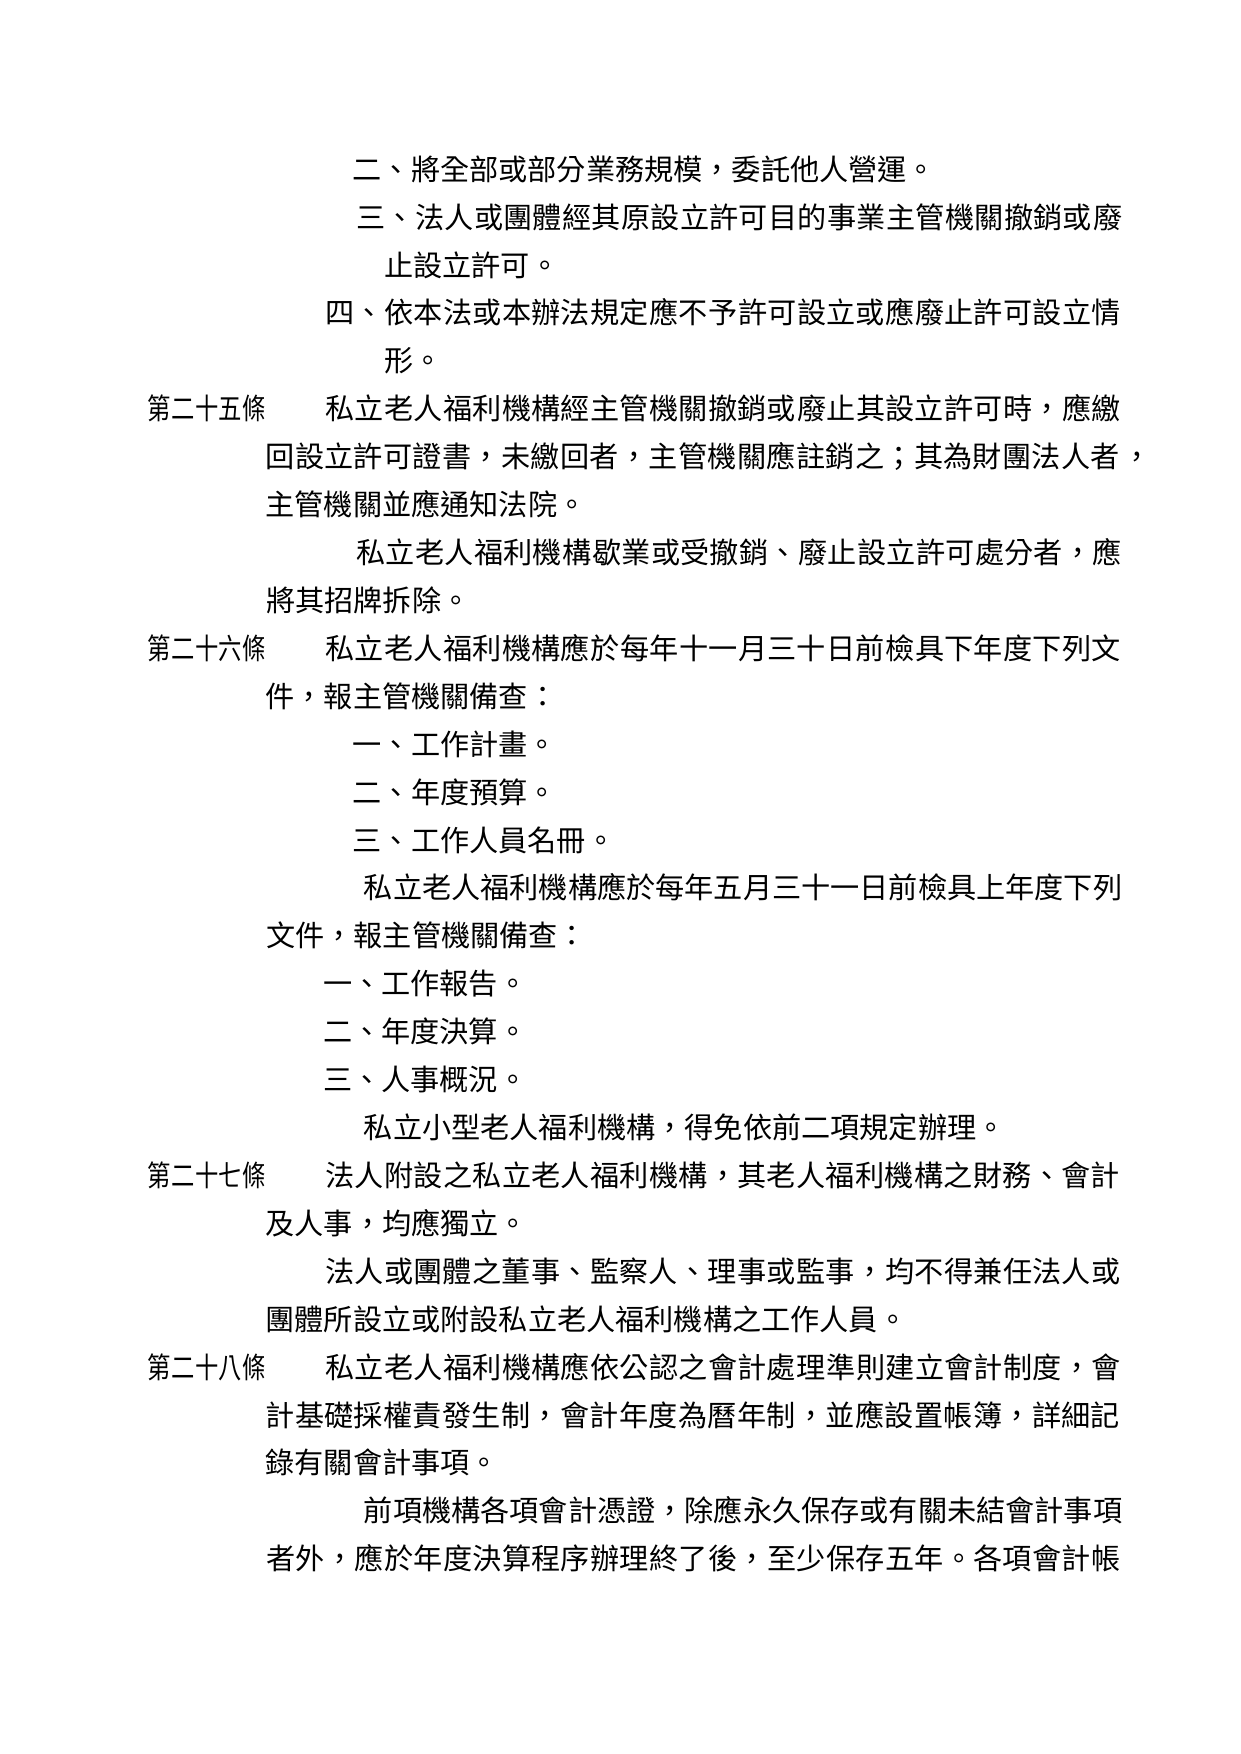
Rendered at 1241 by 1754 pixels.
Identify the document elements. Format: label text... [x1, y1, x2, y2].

text 四、依本法或本辦法規定應不予許可設立或應廢止許可設立情形。 [177, 286, 1122, 381]
text 前項機構各項會計憑證，除應永久保存或有關未結會計事項者外，應於年度決算程序辦理終了後，至少保存五年。各項會計帳 [119, 1483, 1122, 1579]
text 三、人事概況。 [119, 1052, 1122, 1100]
text 二、年度預算。 [177, 765, 1122, 813]
text 一、工作報告。 [119, 956, 1122, 1004]
text 二、將全部或部分業務規模，委託他人營運。 [177, 142, 1122, 190]
text 第二十五條 私立老人福利機構經主管機關撤銷或廢止其設立許可時，應繳回設立許可證書，未繳回者，主管機關應註銷之；其為財團法人者，主管機關並應通知法院。 [148, 381, 1122, 525]
text 第二十六條 私立老人福利機構應於每年十一月三十日前檢具下年度下列文件，報主管機關備查： [148, 621, 1122, 717]
text 法人或團體之董事、監察人、理事或監事，均不得兼任法人或團體所設立或附設私立老人福利機構之工作人員。 [148, 1244, 1122, 1340]
text 三、法人或團體經其原設立許可目的事業主管機關撤銷或廢止設立許可。 [177, 190, 1122, 286]
text 私立老人福利機構應於每年五月三十一日前檢具上年度下列文件，報主管機關備查： [119, 861, 1122, 956]
text 私立老人福利機構歇業或受撤銷、廢止設立許可處分者，應將其招牌拆除。 [178, 525, 1122, 621]
text 三、工作人員名冊。 [177, 813, 1122, 861]
text 第二十八條 私立老人福利機構應依公認之會計處理準則建立會計制度，會計基礎採權責發生制，會計年度為曆年制，並應設置帳簿，詳細記錄有關會計事項。 [148, 1340, 1122, 1483]
text 二、年度決算。 [119, 1004, 1122, 1052]
text 一、工作計畫。 [177, 717, 1122, 765]
text 第二十七條 法人附設之私立老人福利機構，其老人福利機構之財務、會計及人事，均應獨立。 [148, 1148, 1122, 1244]
text 私立小型老人福利機構，得免依前二項規定辦理。 [119, 1100, 1122, 1148]
